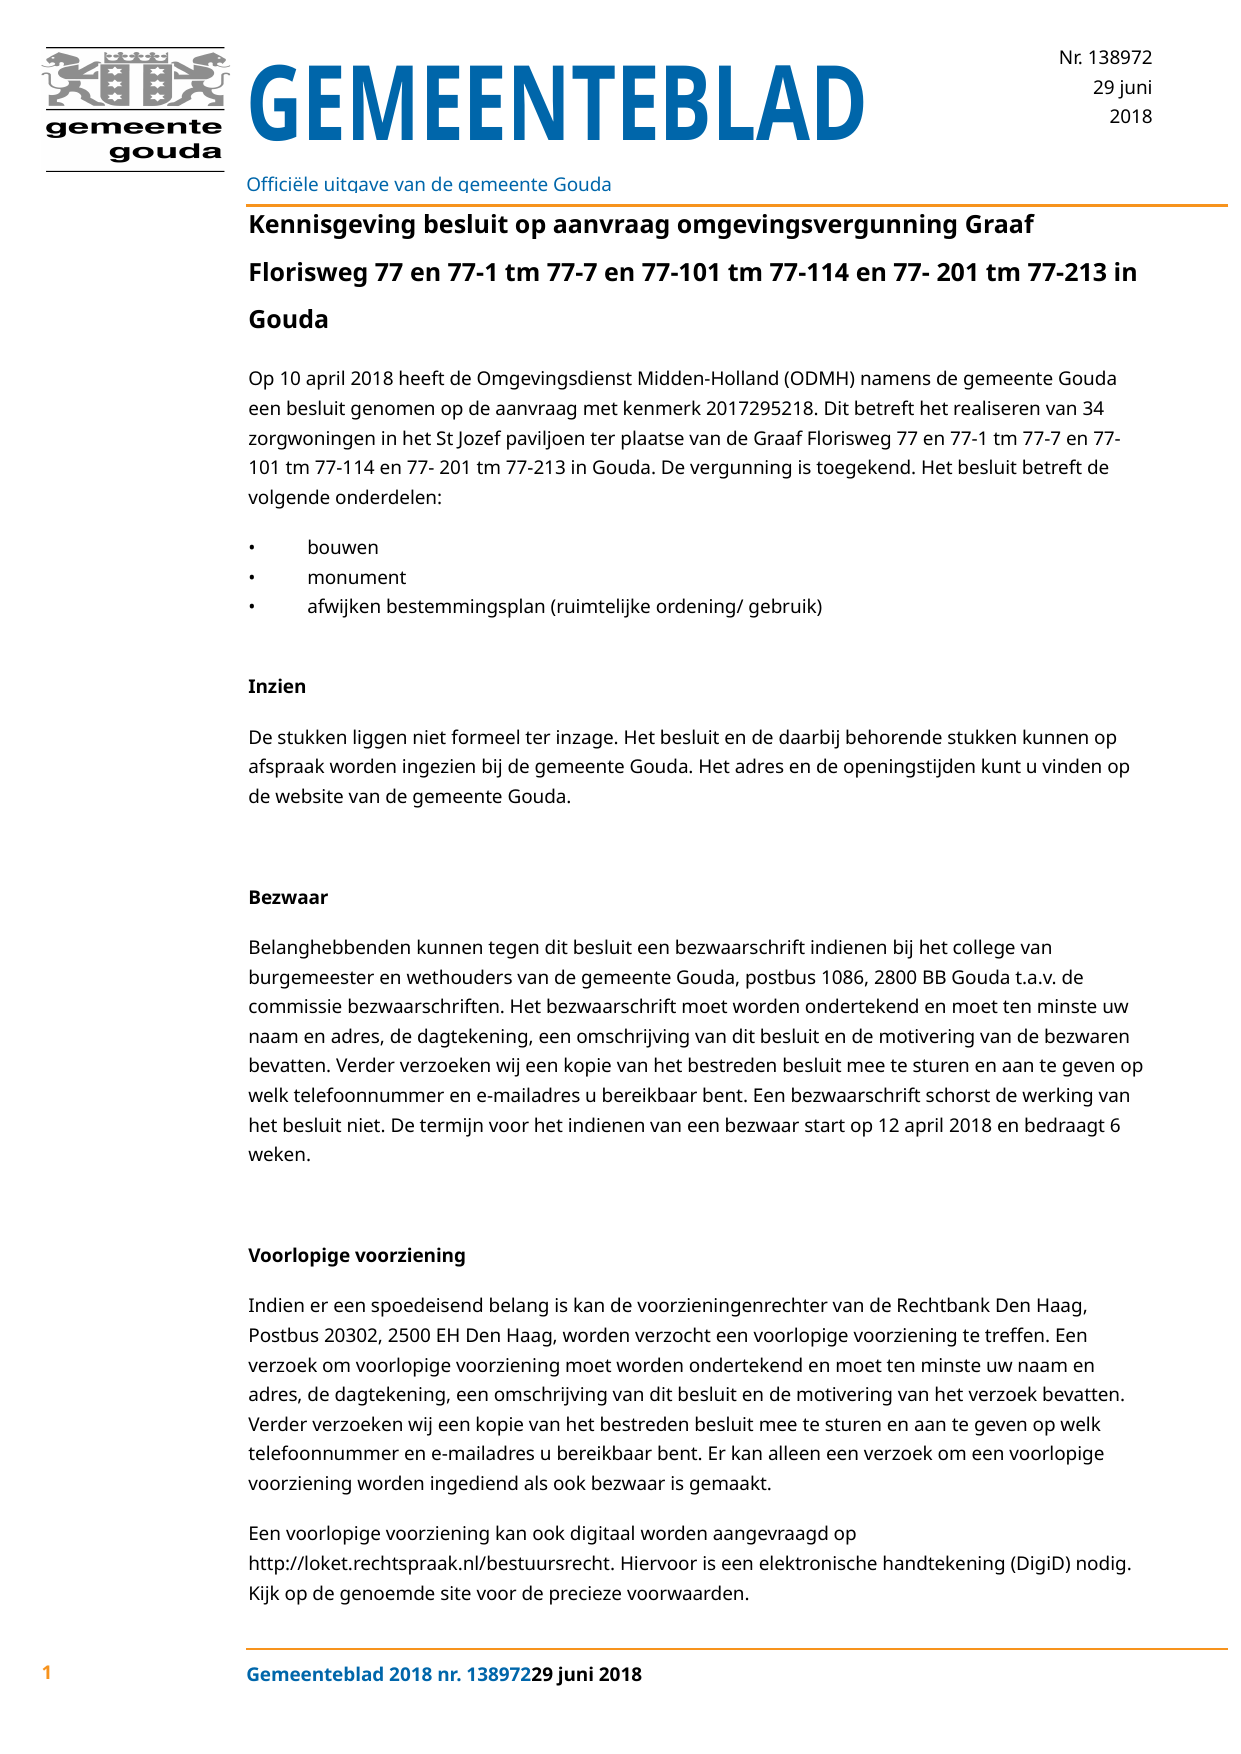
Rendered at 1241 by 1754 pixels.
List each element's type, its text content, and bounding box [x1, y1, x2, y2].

text Voorlopige voorziening [248, 1242, 1152, 1268]
text Een voorlopige voorziening kan ook digitaal worden aangevraagd op http://loket.rechtspraak.nl/bestuursrecht. Hiervoor is een elektronische handtekening (DigiD) nodig. Kijk op de genoemde site voor de precieze voorwaarden. [248, 1521, 1152, 1605]
list monument [248, 564, 1152, 589]
picture [41, 47, 231, 172]
text Belanghebbenden kunnen tegen dit besluit een bezwaarschrift indienen bij het college van burgemeester en wethouders van de gemeente Gouda, postbus 1086, 2800 BB Gouda t.a.v. de commissie bezwaarschriften. Het bezwaarschrift moet worden ondertekend en moet ten minste uw naam en adres, de dagtekening, een omschrijving van dit besluit en de motivering van de bezwaren bevatten. Verder verzoeken wij een kopie van het bestreden besluit mee te sturen en aan te geven op welk telefoonnummer en e-mailadres u bereikbaar bent. Een bezwaarschrift schorst de werking van het besluit niet. De termijn voor het indienen van een bezwaar start op 12 april 2018 en bedraagt 6 weken. [248, 934, 1152, 1167]
text Bezwaar [248, 884, 1152, 909]
text Inzien [248, 673, 1152, 699]
text Op 10 april 2018 heeft de Omgevingsdienst Midden-Holland (ODMH) namens de gemeente Gouda een besluit genomen op de aanvraag met kenmerk 2017295218. Dit betreft het realiseren van 34 zorgwoningen in het St Jozef paviljoen ter plaatse van de Graaf Florisweg 77 en 77-1 tm 77-7 en 77-101 tm 77-114 en 77- 201 tm 77-213 in Gouda. De vergunning is toegekend. Het besluit betreft de volgende onderdelen: [248, 366, 1152, 509]
text Kennisgeving besluit op aanvraag omgevingsvergunning Graaf Florisweg 77 en 77-1 tm 77-7 en 77-101 tm 77-114 en 77- 201 tm 77-213 in Gouda [248, 207, 1152, 336]
list afwijken bestemmingsplan (ruimtelijke ordening/ gebruik) [248, 593, 1152, 619]
text De stukken liggen niet formeel ter inzage. Het besluit en de daarbij behorende stukken kunnen op afspraak worden ingezien bij de gemeente Gouda. Het adres en de openingstijden kunt u vinden op de website van de gemeente Gouda. [248, 724, 1152, 809]
list bouwen [248, 534, 1152, 560]
text Indien er een spoedeisend belang is kan de voorzieningenrechter van de Rechtbank Den Haag, Postbus 20302, 2500 EH Den Haag, worden verzocht een voorlopige voorziening te treffen. Een verzoek om voorlopige voorziening moet worden ondertekend en moet ten minste uw naam en adres, de dagtekening, een omschrijving van dit besluit en de motivering van het verzoek bevatten. Verder verzoeken wij een kopie van het bestreden besluit mee te sturen en aan te geven op welk telefoonnummer en e-mailadres u bereikbaar bent. Er kan alleen een verzoek om een voorlopige voorziening worden ingediend als ook bezwaar is gemaakt. [248, 1293, 1152, 1496]
